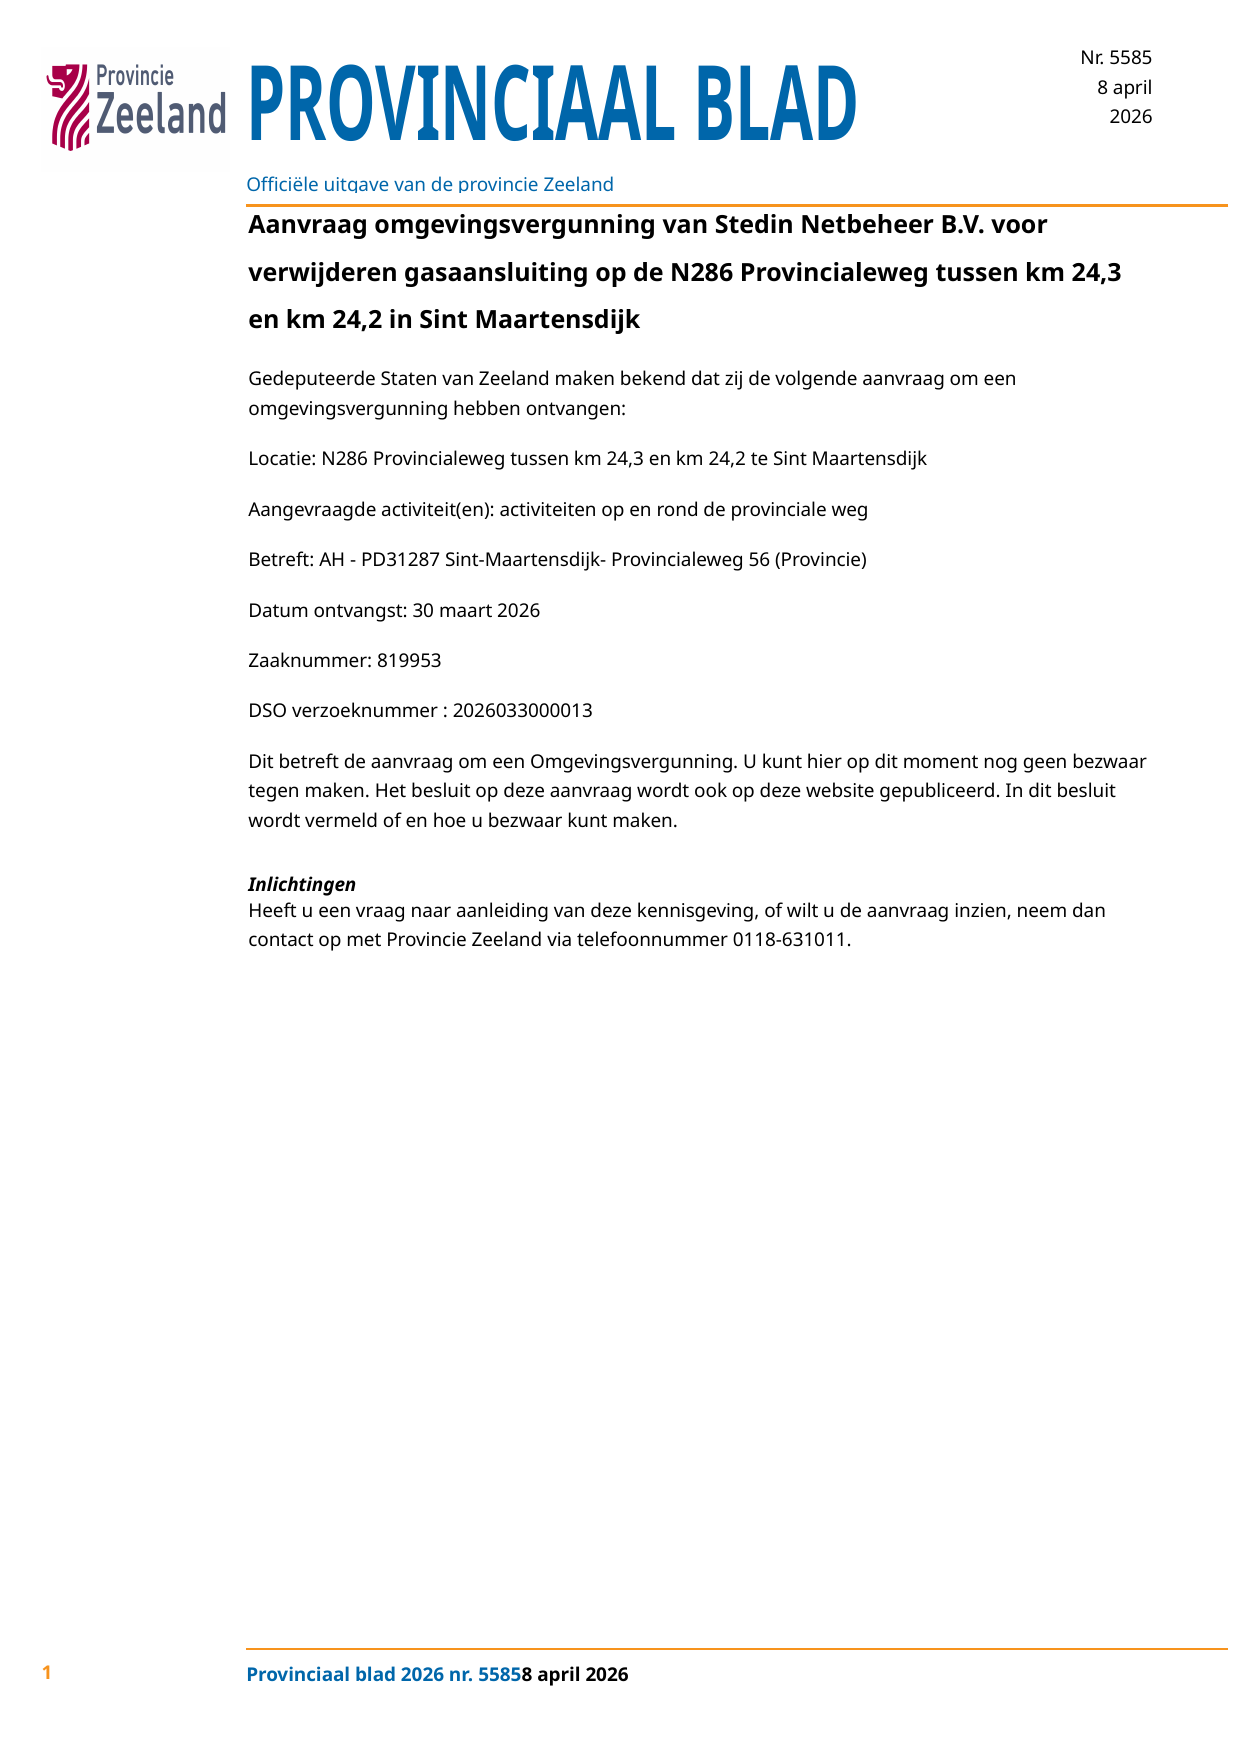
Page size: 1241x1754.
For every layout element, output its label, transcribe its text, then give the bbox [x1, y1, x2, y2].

text Aangevraagde activiteit(en): activiteiten op en rond de provinciale weg [248, 496, 1152, 522]
text Heeft u een vraag naar aanleiding van deze kennisgeving, of wilt u de aanvraag inzien, neem dan contact op met Provincie Zeeland via telefoonnummer 0118-631011. [248, 897, 1152, 952]
text Betreft: AH - PD31287 Sint-Maartensdijk- Provincialeweg 56 (Provincie) [248, 546, 1152, 572]
picture [41, 47, 231, 172]
text Datum ontvangst: 30 maart 2026 [248, 597, 1152, 622]
text Inlichtingen [248, 871, 1152, 897]
text Zaaknummer: 819953 [248, 647, 1152, 673]
text Aanvraag omgevingsvergunning van Stedin Netbeheer B.V. voor verwijderen gasaansluiting op de N286 Provincialeweg tussen km 24,3 en km 24,2 in Sint Maartensdijk [248, 207, 1152, 336]
text Dit betreft de aanvraag om een Omgevingsvergunning. U kunt hier op dit moment nog geen bezwaar tegen maken. Het besluit op deze aanvraag wordt ook op deze website gepubliceerd. In dit besluit wordt vermeld of en hoe u bezwaar kunt maken. [248, 748, 1152, 833]
text Locatie: N286 Provincialeweg tussen km 24,3 en km 24,2 te Sint Maartensdijk [248, 446, 1152, 471]
text DSO verzoeknummer : 2026033000013 [248, 698, 1152, 723]
text Gedeputeerde Staten van Zeeland maken bekend dat zij de volgende aanvraag om een omgevingsvergunning hebben ontvangen: [248, 366, 1152, 421]
